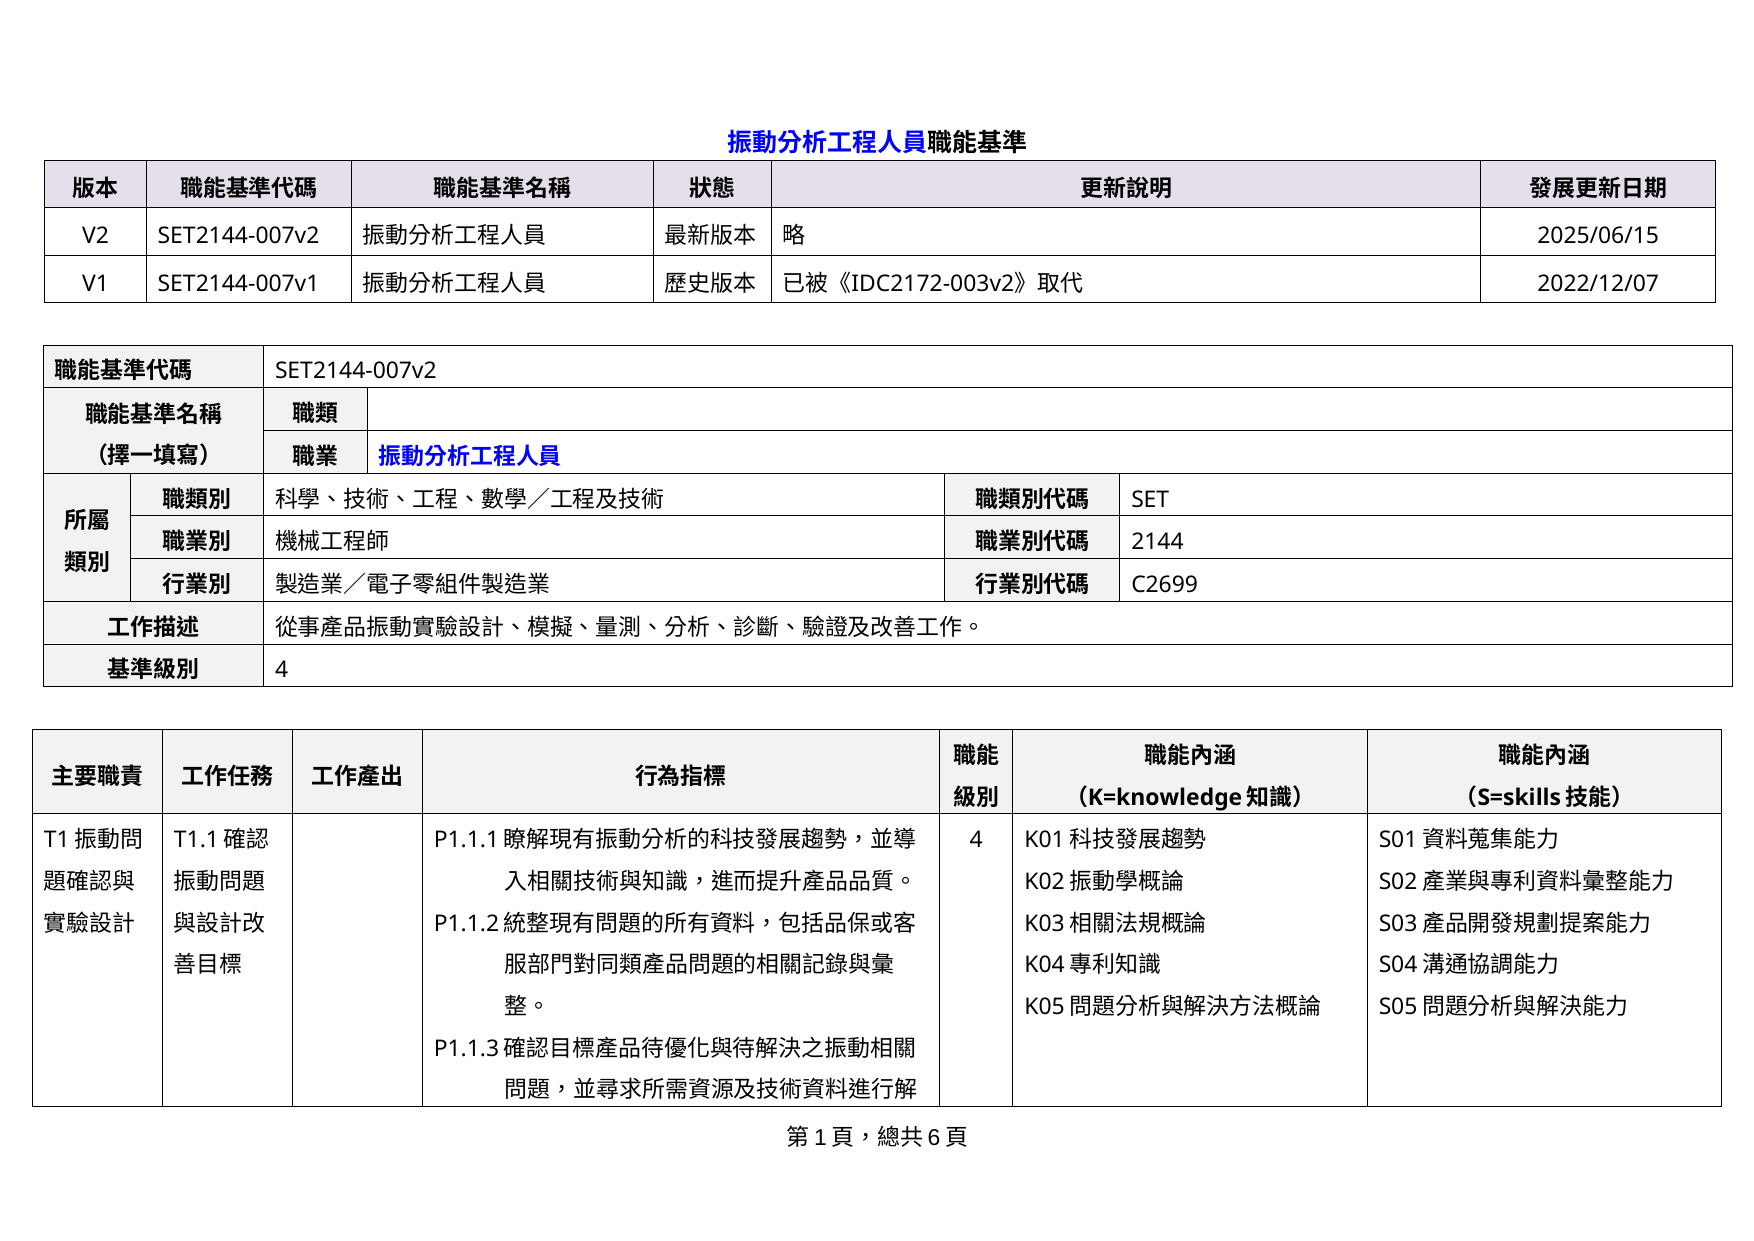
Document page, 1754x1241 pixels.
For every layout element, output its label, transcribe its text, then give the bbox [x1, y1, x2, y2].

table_header 職能基準代碼 [147, 161, 351, 207]
table_cell 製造業／電子零組件製造業 [264, 559, 944, 601]
table_cell 從事產品振動實驗設計、模擬、量測、分析、診斷、驗證及改善工作。 [264, 602, 1732, 643]
table_cell [368, 388, 1732, 430]
table_cell 職類別代碼 [945, 474, 1119, 515]
table_cell 職業別代碼 [945, 516, 1119, 558]
table_cell P1.1.1瞭解現有振動分析的科技發展趨勢，並導入相關技術與知識，進而提升產品品質。 P1.1.2統整現有問題的所有資料，包括品保或客服部門對同類產品問題的相關記錄與彙整。 P1.1.3確認目標產品待優化與待解決之振動相關問題，並尋求所需資源及技術資料進行解 [423, 814, 939, 1106]
table_cell 職類 [264, 388, 367, 430]
table_cell V1 [45, 256, 146, 302]
table_cell 4 [264, 645, 1732, 686]
table_cell SET2144-007v2 [147, 208, 351, 254]
table_cell V2 [45, 208, 146, 254]
table_header 發展更新日期 [1481, 161, 1715, 207]
table_cell 工作描述 [44, 602, 263, 643]
table_cell 4 [940, 814, 1012, 1106]
table_cell C2699 [1120, 559, 1732, 601]
table_header 狀態 [654, 161, 771, 207]
table_cell 行業別代碼 [945, 559, 1119, 601]
table_cell 振動分析工程人員 [352, 256, 653, 302]
table_header 主要職責 [33, 730, 162, 813]
table_header 行為指標 [423, 730, 939, 813]
table_cell 2022/12/07 [1481, 256, 1715, 302]
table_cell 機械工程師 [264, 516, 944, 558]
table_cell 基準級別 [44, 645, 263, 686]
table_header SET2144-007v2 [264, 346, 1732, 387]
table_header 更新說明 [772, 161, 1480, 207]
table_cell 職業別 [131, 516, 263, 558]
table_cell 振動分析工程人員 [368, 431, 1732, 473]
table_cell T1振動問題確認與實驗設計 [33, 814, 162, 1106]
table_cell 行業別 [131, 559, 263, 601]
table_header 工作任務 [163, 730, 292, 813]
table_cell 職類別 [131, 474, 263, 515]
table_header 工作產出 [293, 730, 422, 813]
table_cell 2025/06/15 [1481, 208, 1715, 254]
table_cell 振動分析工程人員 [352, 208, 653, 254]
table_cell 2144 [1120, 516, 1732, 558]
table_cell T1.1確認振動問題與設計改善目標 [163, 814, 292, 1106]
table_cell 科學、技術、工程、數學／工程及技術 [264, 474, 944, 515]
table_header 版本 [45, 161, 146, 207]
table_header 職能基準代碼 [44, 346, 263, 387]
table_cell K01科技發展趨勢 K02振動學概論 K03相關法規概論 K04專利知識 K05問題分析與解決方法概論 [1013, 814, 1367, 1106]
table_cell SET2144-007v1 [147, 256, 351, 302]
table_cell 職業 [264, 431, 367, 473]
table_cell 職能基準名稱 （擇一填寫） [44, 388, 263, 473]
table_header 職能內涵 （S=skills技能） [1368, 730, 1721, 813]
text 振動分析工程人員職能基準 [118, 118, 1636, 160]
table_cell 歷史版本 [654, 256, 771, 302]
table_cell 略 [772, 208, 1480, 254]
table_header 職能基準名稱 [352, 161, 653, 207]
table_cell [293, 814, 422, 1106]
table_cell 所屬類別 [44, 474, 130, 601]
table_header 職能內涵 （K=knowledge知識） [1013, 730, 1367, 813]
table_cell 已被《IDC2172-003v2》取代 [772, 256, 1480, 302]
table_cell S01資料蒐集能力 S02產業與專利資料彙整能力 S03產品開發規劃提案能力 S04溝通協調能力 S05問題分析與解決能力 [1368, 814, 1721, 1106]
table_header 職能 級別 [940, 730, 1012, 813]
table_cell 最新版本 [654, 208, 771, 254]
table_cell SET [1120, 474, 1732, 515]
